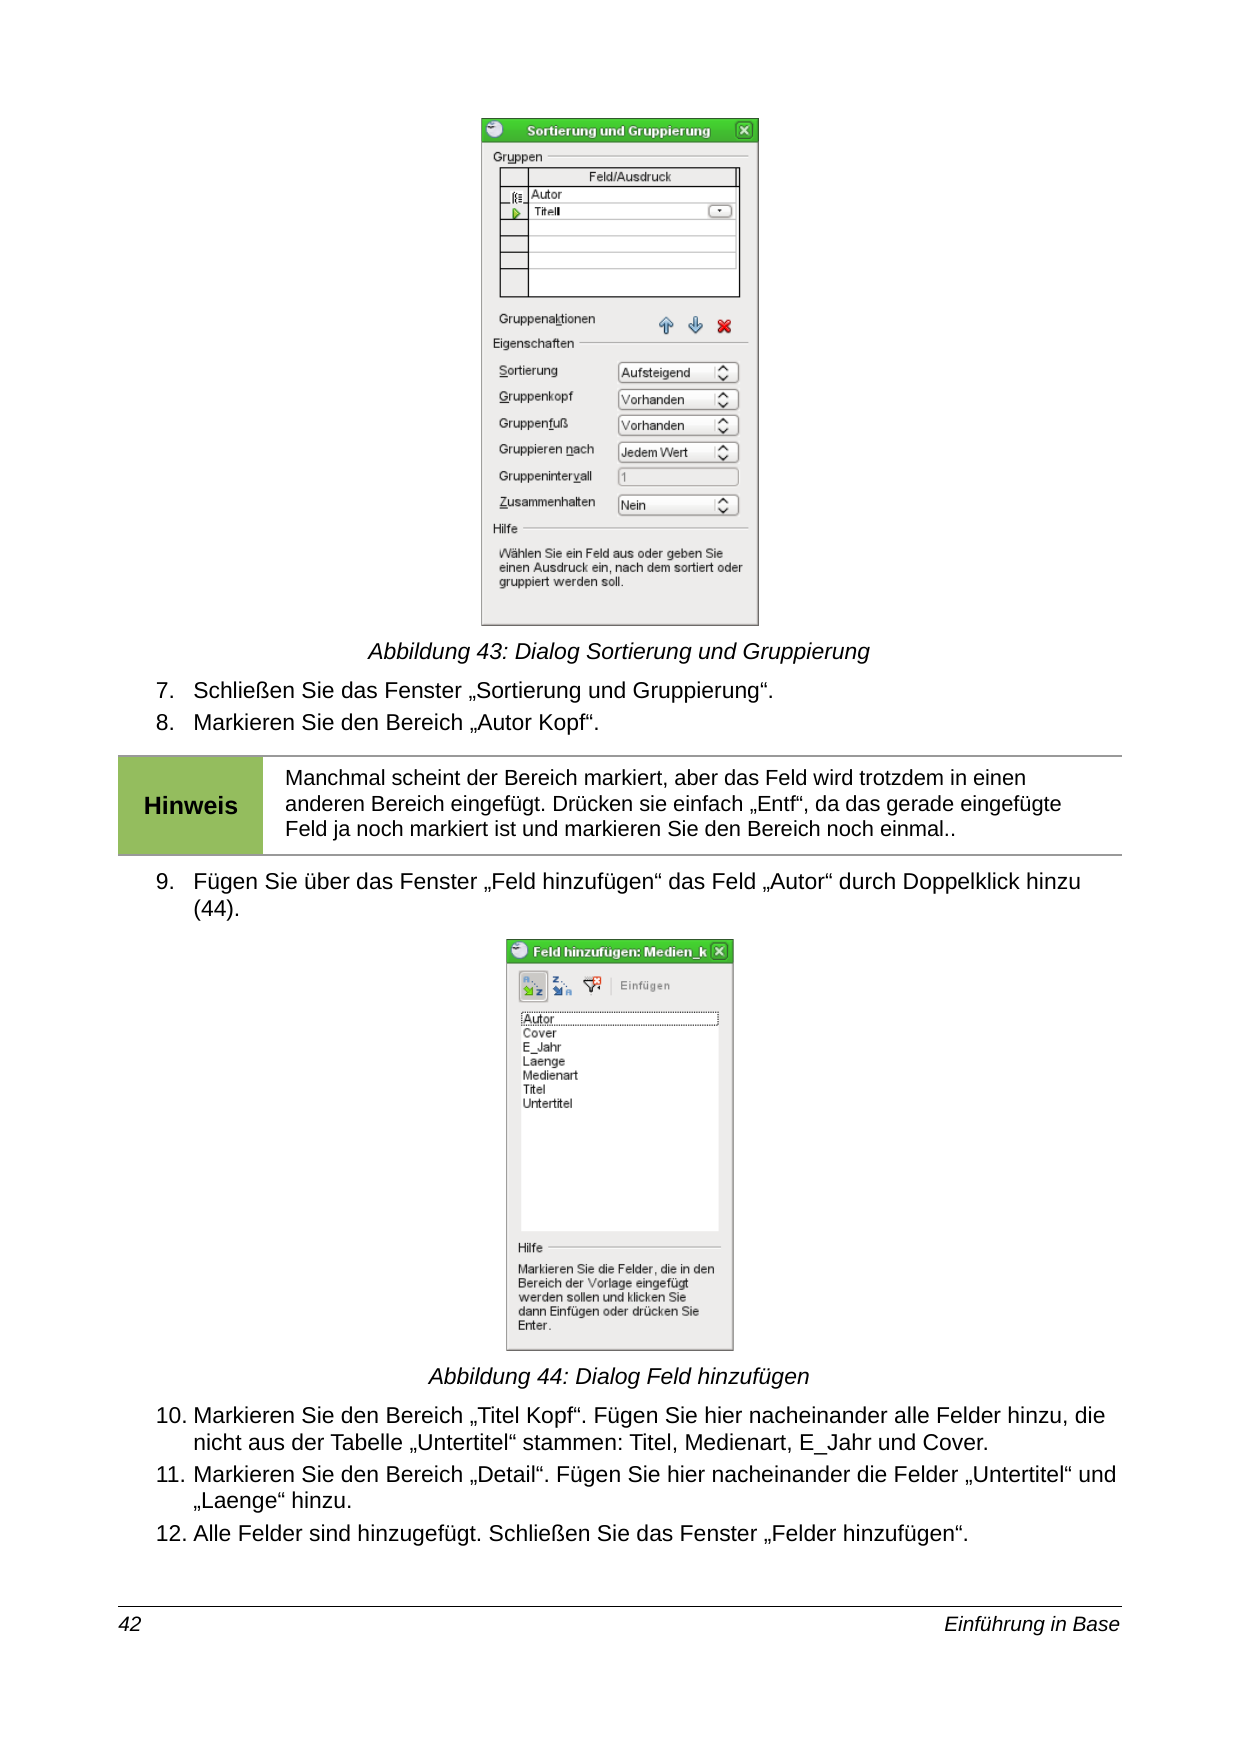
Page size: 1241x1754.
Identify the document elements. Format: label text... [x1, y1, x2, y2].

list Alle Felder sind hinzugefügt. Schließen Sie das Fenster „Felder hinzufügen“. [156, 1520, 1122, 1546]
text Abbildung 44: Dialog Feld hinzufügen [428, 1363, 812, 1390]
picture [506, 939, 734, 1351]
list Fügen Sie über das Fenster „Feld hinzufügen“ das Feld „Autor“ durch Doppelklick hinzu (Abbildung 44). [156, 868, 1122, 921]
table_header Manchmal scheint der Bereich markiert, aber das Feld wird trotzdem in einen anderen Bereich eingefügt. Drücken sie einfach „Entf“, da das gerade eingefügte Feld ja noch markiert ist und markieren Sie den Bereich noch einmal.. [264, 757, 1122, 854]
table_header Hinweis [118, 757, 263, 854]
list Schließen Sie das Fenster „Sortierung und Gruppierung“. [156, 677, 1122, 703]
text Abbildung 43: Dialog Sortierung und Gruppierung [368, 638, 872, 664]
list Markieren Sie den Bereich „Titel Kopf“. Fügen Sie hier nacheinander alle Felder hinzu, die nicht aus der Tabelle „Untertitel“ stammen: Titel, Medienart, E_Jahr und Cover. [156, 1402, 1122, 1455]
picture [481, 118, 759, 626]
list Markieren Sie den Bereich „Detail“. Fügen Sie hier nacheinander die Felder „Untertitel“ und „Laenge“ hinzu. [156, 1461, 1122, 1514]
list Markieren Sie den Bereich „Autor Kopf“. [156, 709, 1122, 736]
